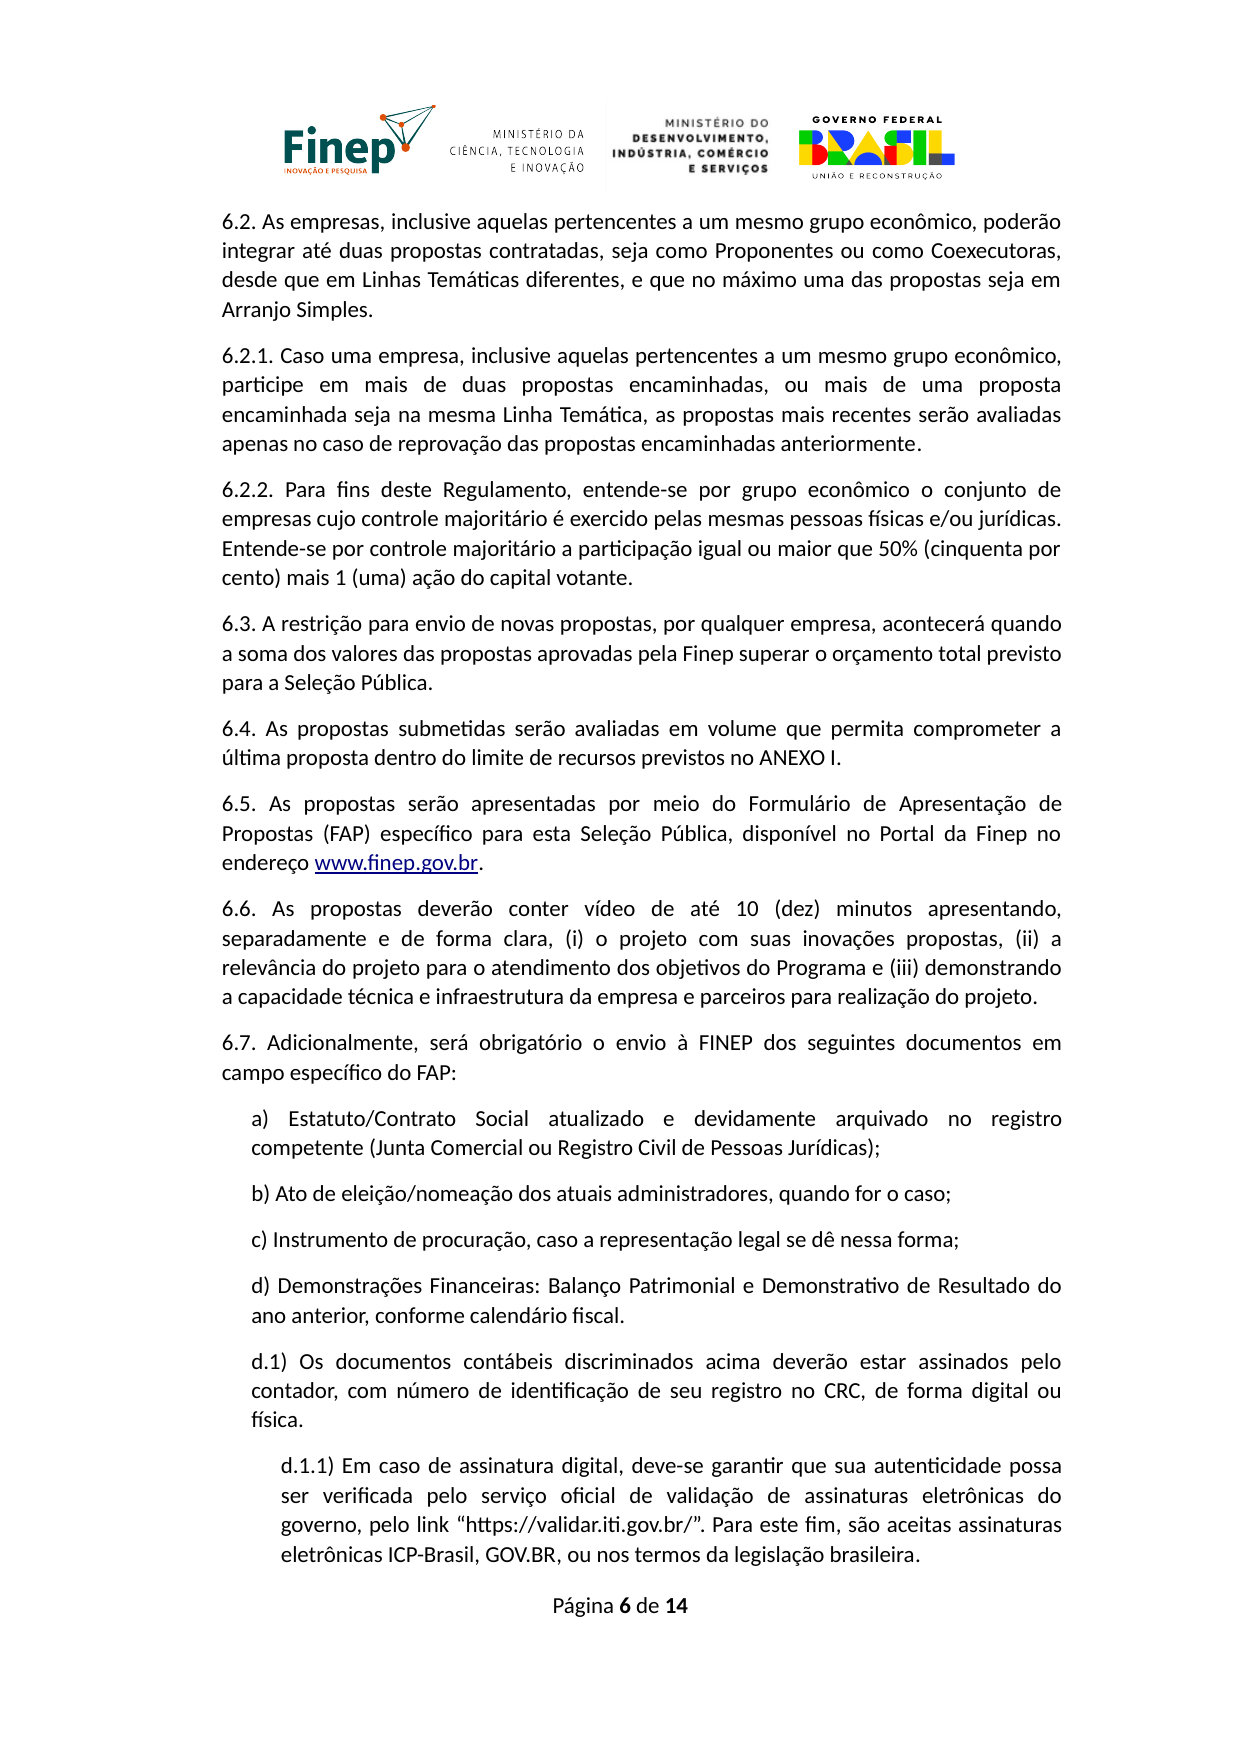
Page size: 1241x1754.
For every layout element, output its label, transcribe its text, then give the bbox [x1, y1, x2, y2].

text 6.5. As propostas serão apresentadas por meio do Formulário de Apresentação de Propostas (FAP) específico para esta Seleção Pública, disponível no Portal da Finep no endereço www.finep.gov.br. [222, 789, 1063, 876]
text 6.2.2. Para fins deste Regulamento, entende-se por grupo econômico o conjunto de empresas cujo controle majoritário é exercido pelas mesmas pessoas físicas e/ou jurídicas. Entende-se por controle majoritário a participação igual ou maior que 50% (cinquenta por cento) mais 1 (uma) ação do capital votante. [222, 475, 1063, 591]
text d) Demonstrações Financeiras: Balanço Patrimonial e Demonstrativo de Resultado do ano anterior, conforme calendário fiscal. [251, 1271, 1063, 1329]
text 6.6. As propostas deverão conter vídeo de até 10 (dez) minutos apresentando, separadamente e de forma clara, (i) o projeto com suas inovações propostas, (ii) a relevância do projeto para o atendimento dos objetivos do Programa e (iii) demonstrando a capacidade técnica e infraestrutura da empresa e parceiros para realização do projeto. [222, 894, 1063, 1010]
text 6.2. As empresas, inclusive aquelas pertencentes a um mesmo grupo econômico, poderão integrar até duas propostas contratadas, seja como Proponentes ou como Coexecutoras, desde que em Linhas Temáticas diferentes, e que no máximo uma das propostas seja em Arranjo Simples. [222, 207, 1063, 323]
text 6.2.1. Caso uma empresa, inclusive aquelas pertencentes a um mesmo grupo econômico, participe em mais de duas propostas encaminhadas, ou mais de uma proposta encaminhada seja na mesma Linha Temática, as propostas mais recentes serão avaliadas apenas no caso de reprovação das propostas encaminhadas anteriormente. [222, 341, 1063, 457]
text 6.7. Adicionalmente, será obrigatório o envio à FINEP dos seguintes documentos em campo específico do FAP: [222, 1028, 1063, 1086]
text d.1) Os documentos contábeis discriminados acima deverão estar assinados pelo contador, com número de identificação de seu registro no CRC, de forma digital ou física. [251, 1347, 1063, 1433]
text c) Instrumento de procuração, caso a representação legal se dê nessa forma; [251, 1225, 1063, 1253]
text 6.3. A restrição para envio de novas propostas, por qualquer empresa, acontecerá quando a soma dos valores das propostas aprovadas pela Finep superar o orçamento total previsto para a Seleção Pública. [222, 609, 1063, 696]
text d.1.1) Em caso de assinatura digital, deve-se garantir que sua autenticidade possa ser verificada pelo serviço oficial de validação de assinaturas eletrônicas do governo, pelo link “https://validar.iti.gov.br/”. Para este fim, são aceitas assinaturas eletrônicas ICP-Brasil, GOV.BR, ou nos termos da legislação brasileira. [281, 1452, 1063, 1568]
text a) Estatuto/Contrato Social atualizado e devidamente arquivado no registro competente (Junta Comercial ou Registro Civil de Pessoas Jurídicas); [251, 1104, 1063, 1161]
text 6.4. As propostas submetidas serão avaliadas em volume que permita comprometer a última proposta dentro do limite de recursos previstos no ANEXO I. [222, 714, 1063, 771]
text b) Ato de eleição/nomeação dos atuais administradores, quando for o caso; [251, 1179, 1063, 1207]
